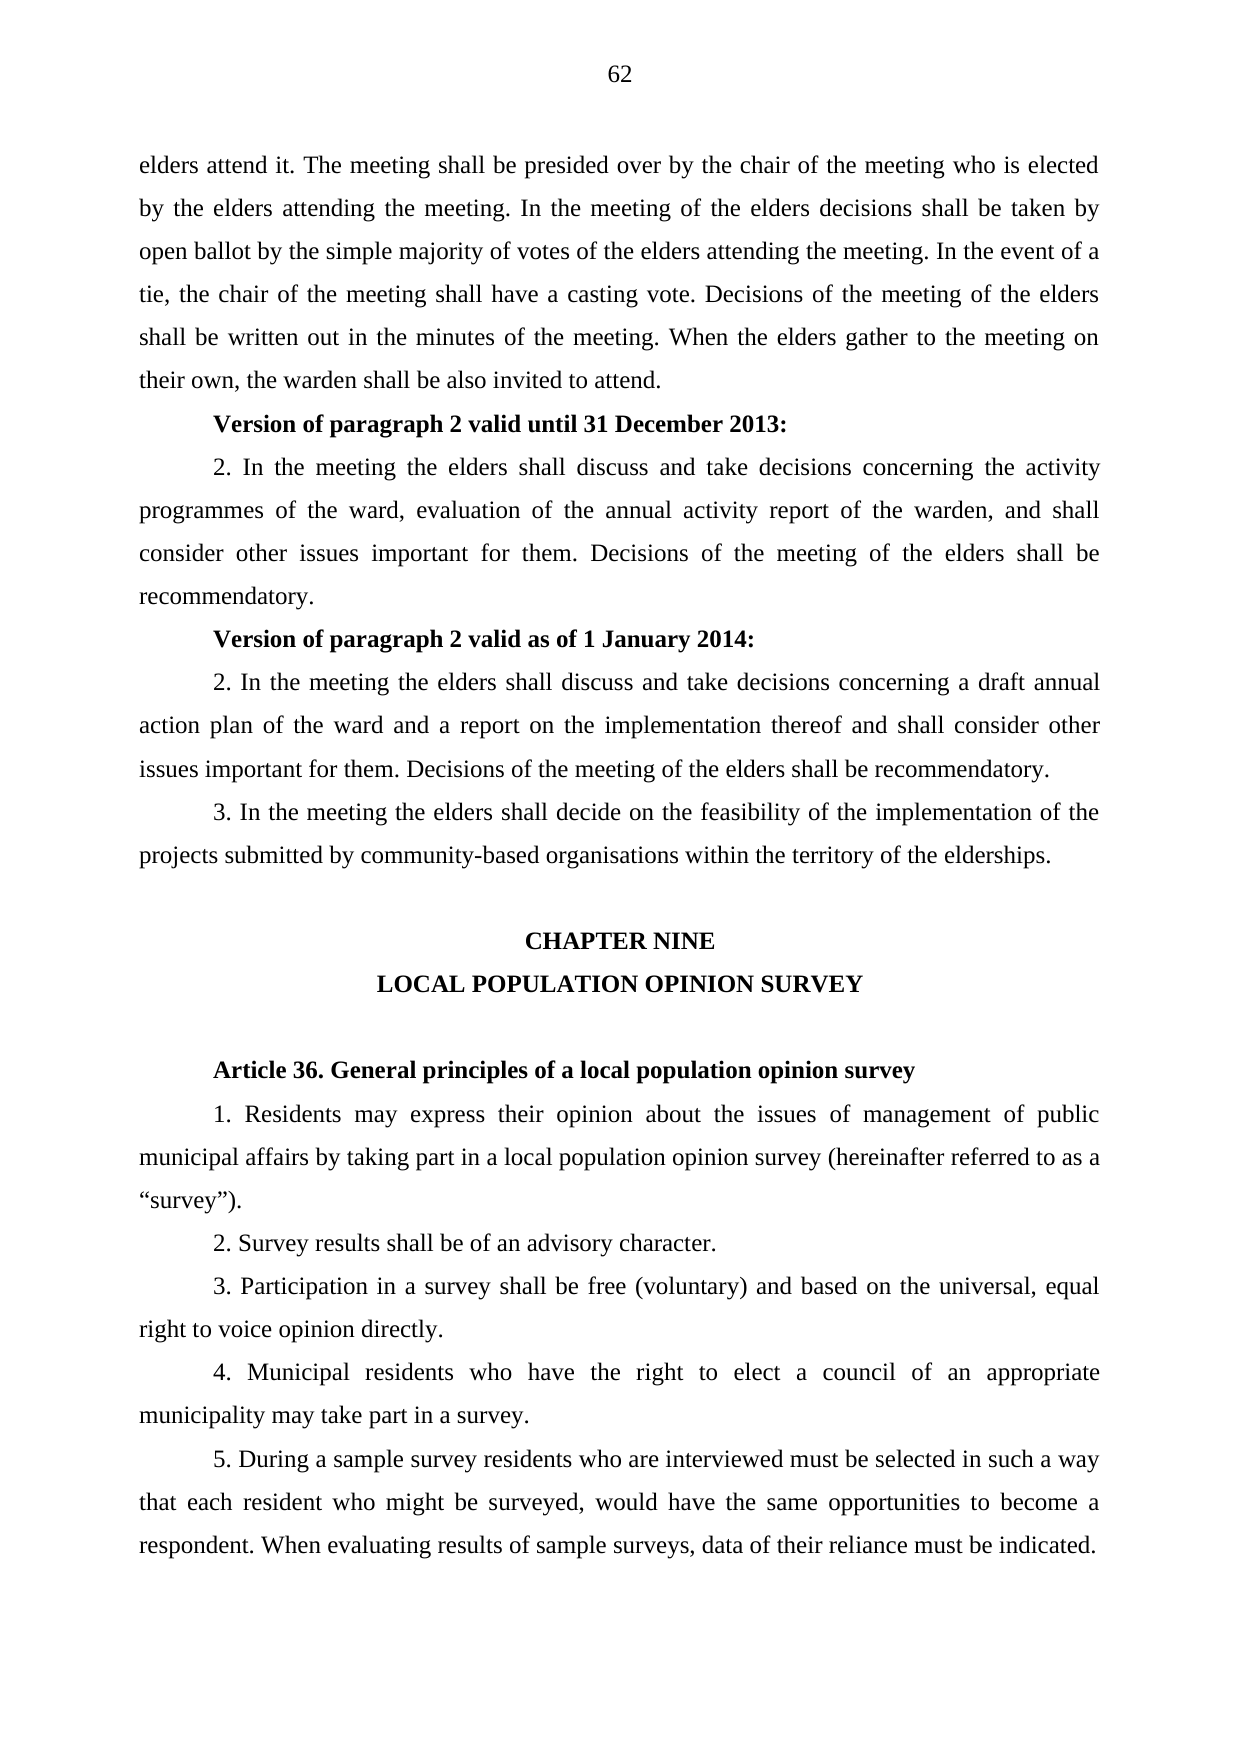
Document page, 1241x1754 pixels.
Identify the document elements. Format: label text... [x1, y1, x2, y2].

text 2. In the meeting the elders shall discuss and take decisions concerning a draft annual action plan of the ward and a report on the implementation thereof and shall consider other issues important for them. Decisions of the meeting of the elders shall be recommendatory. [139, 667, 1101, 782]
text 1. Residents may express their opinion about the issues of management of public municipal affairs by taking part in a local population opinion survey (hereinafter referred to as a “survey”). [139, 1099, 1101, 1214]
text 3. Participation in a survey shall be free (voluntary) and based on the universal, equal right to voice opinion directly. [139, 1271, 1101, 1343]
text 5. During a sample survey residents who are interviewed must be selected in such a way that each resident who might be surveyed, would have the same opportunities to become a respondent. When evaluating results of sample surveys, data of their reliance must be indicated. [139, 1444, 1101, 1559]
text CHAPTER NINE [139, 926, 1101, 955]
text Article 36. General principles of a local population opinion survey [139, 1056, 1101, 1084]
text Version of paragraph 2 valid until 31 December 2013: [139, 409, 1101, 437]
text 4. Municipal residents who have the right to elect a council of an appropriate municipality may take part in a survey. [139, 1357, 1101, 1429]
text LOCAL POPULATION OPINION SURVEY [139, 969, 1101, 998]
text elders attend it. The meeting shall be presided over by the chair of the meeting who is elected by the elders attending the meeting. In the meeting of the elders decisions shall be taken by open ballot by the simple majority of votes of the elders attending the meeting. In the event of a tie, the chair of the meeting shall have a casting vote. Decisions of the meeting of the elders shall be written out in the minutes of the meeting. When the elders gather to the meeting on their own, the warden shall be also invited to attend. [139, 150, 1101, 394]
text Version of paragraph 2 valid as of 1 January 2014: [139, 624, 1101, 653]
text 2. Survey results shall be of an advisory character. [139, 1228, 1101, 1257]
text 3. In the meeting the elders shall decide on the feasibility of the implementation of the projects submitted by community-based organisations within the territory of the elderships. [139, 797, 1101, 869]
text 2. In the meeting the elders shall discuss and take decisions concerning the activity programmes of the ward, evaluation of the annual activity report of the warden, and shall consider other issues important for them. Decisions of the meeting of the elders shall be recommendatory. [139, 452, 1101, 610]
